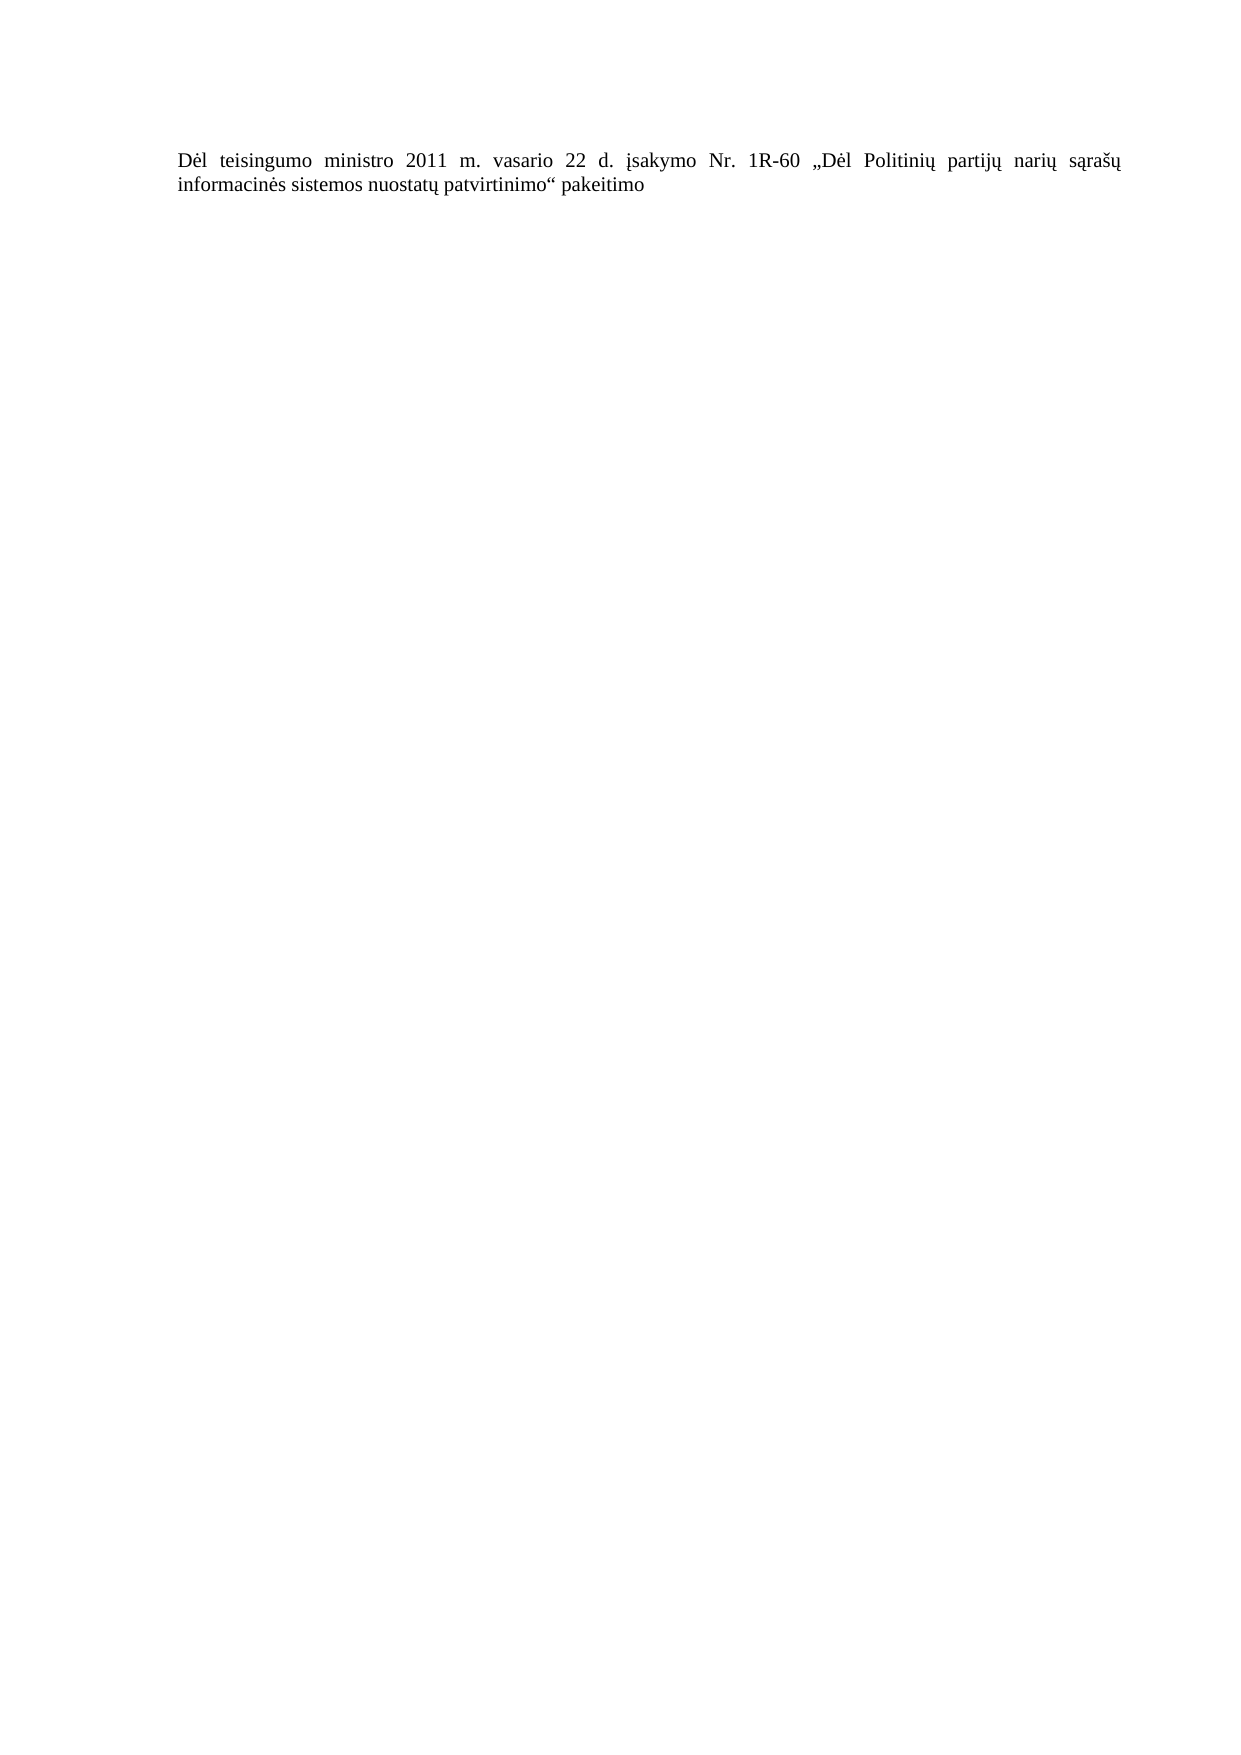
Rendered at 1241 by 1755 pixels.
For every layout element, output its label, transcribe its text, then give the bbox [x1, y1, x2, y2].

text Dėl teisingumo ministro 2011 m. vasario 22 d. įsakymo Nr. 1R-60 „Dėl Politinių partijų narių sąrašų informacinės sistemos nuostatų patvirtinimo“ pakeitimo [177, 148, 1122, 196]
